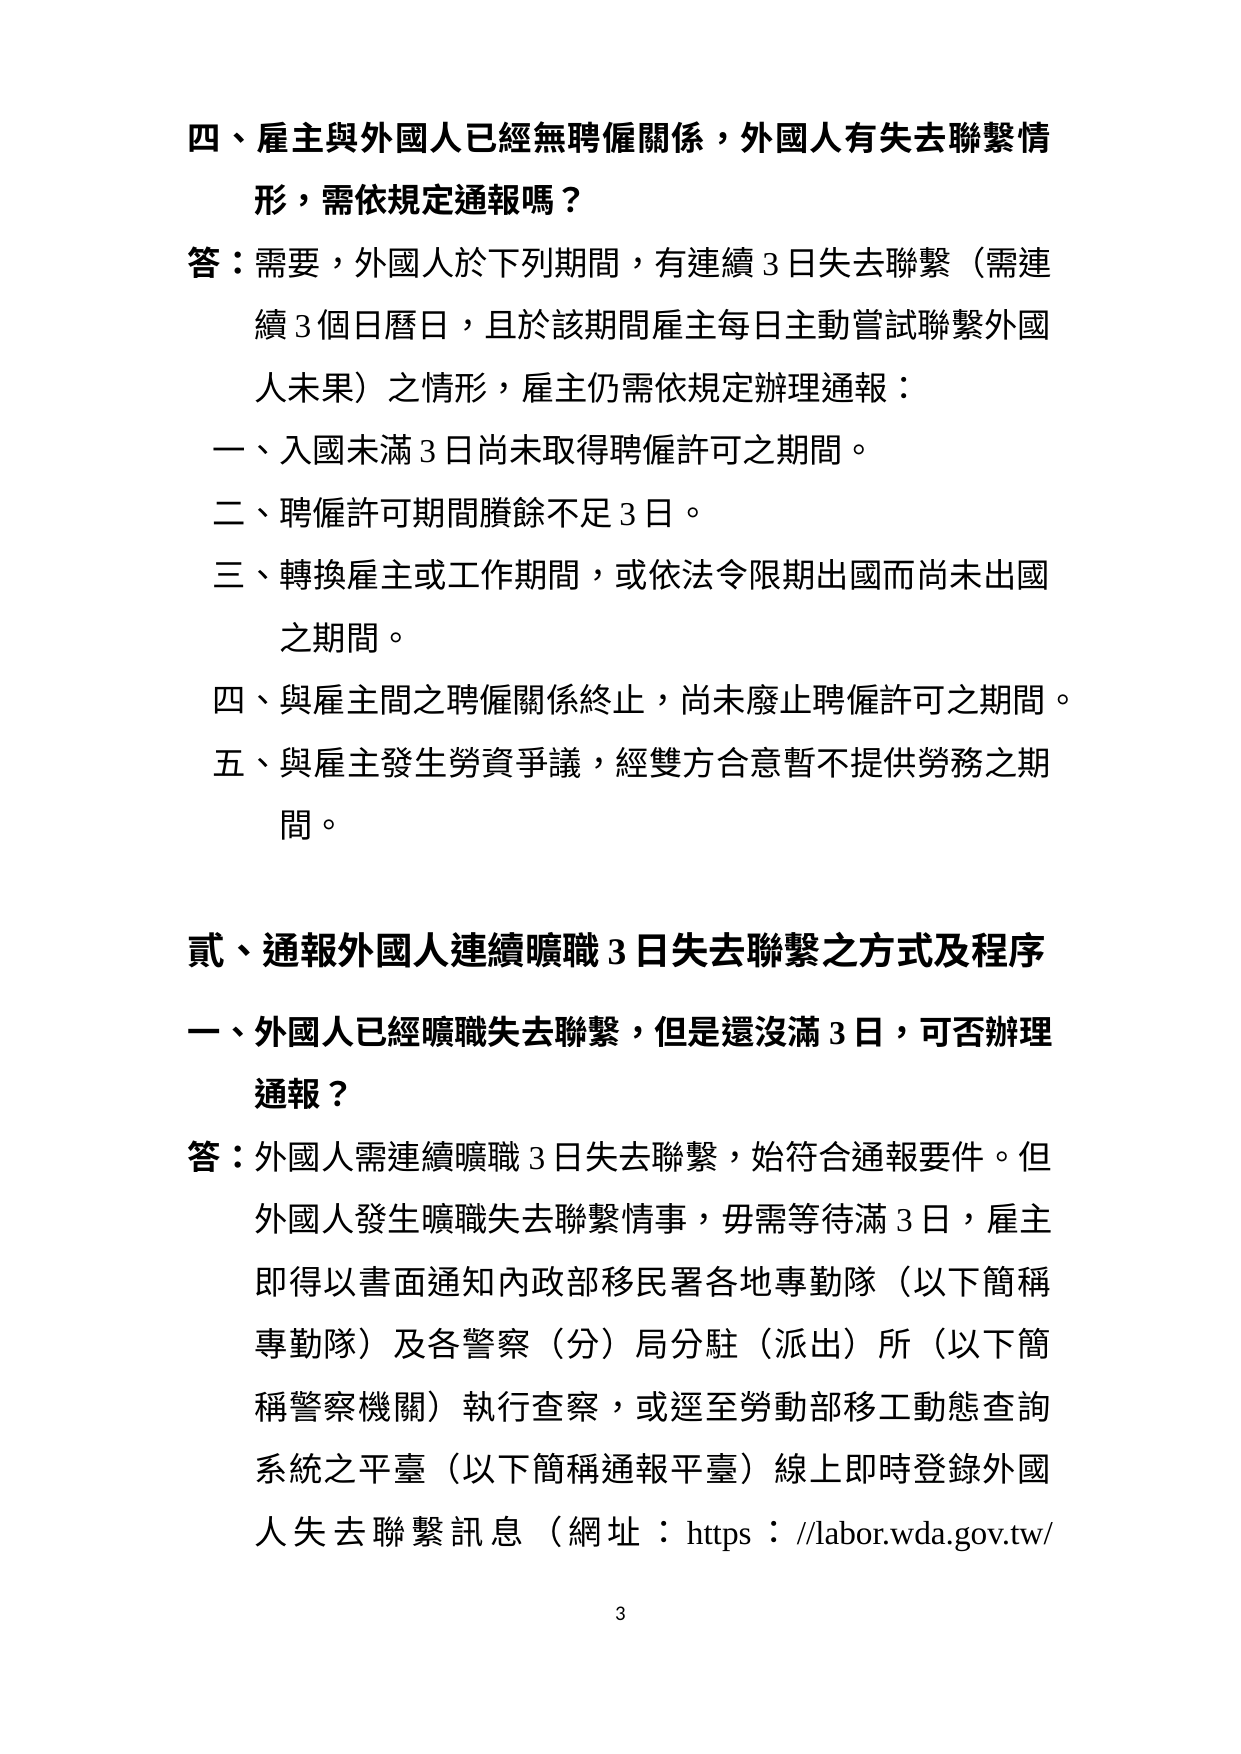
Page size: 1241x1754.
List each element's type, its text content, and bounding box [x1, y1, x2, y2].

text 四、雇主與外國人已經無聘僱關係，外國人有失去聯繫情形，需依規定通報嗎？ [187, 94, 1053, 219]
list 通報外國人連續曠職3日失去聯繫之方式及程序 [187, 907, 1053, 969]
text 二、聘僱許可期間賸餘不足3日。 [212, 469, 1053, 532]
text 五、與雇主發生勞資爭議，經雙方合意暫不提供勞務之期間。 [212, 719, 1053, 844]
text 一、外國人已經曠職失去聯繫，但是還沒滿3日，可否辦理通報？ [187, 988, 1053, 1113]
text 答：外國人需連續曠職3日失去聯繫，始符合通報要件。但外國人發生曠職失去聯繫情事，毋需等待滿3日，雇主即得以書面通知內政部移民署各地專勤隊（以下簡稱專勤隊）及各警察（分）局分駐（派出）所（以下簡稱警察機關）執行查察，或逕至勞動部移工動態查詢系統之平臺（以下簡稱通報平臺）線上即時登錄外國人失去聯繫訊息（網址：https：//labor.wda.gov.tw/ [187, 1113, 1053, 1550]
text 三、轉換雇主或工作期間，或依法令限期出國而尚未出國之期間。 [212, 532, 1053, 657]
text 答：需要，外國人於下列期間，有連續3日失去聯繫（需連續3個日曆日，且於該期間雇主每日主動嘗試聯繫外國人未果）之情形，雇主仍需依規定辦理通報： [187, 219, 1053, 407]
text 四、與雇主間之聘僱關係終止，尚未廢止聘僱許可之期間。 [212, 657, 1053, 719]
text 一、入國未滿3日尚未取得聘僱許可之期間。 [212, 407, 1053, 469]
